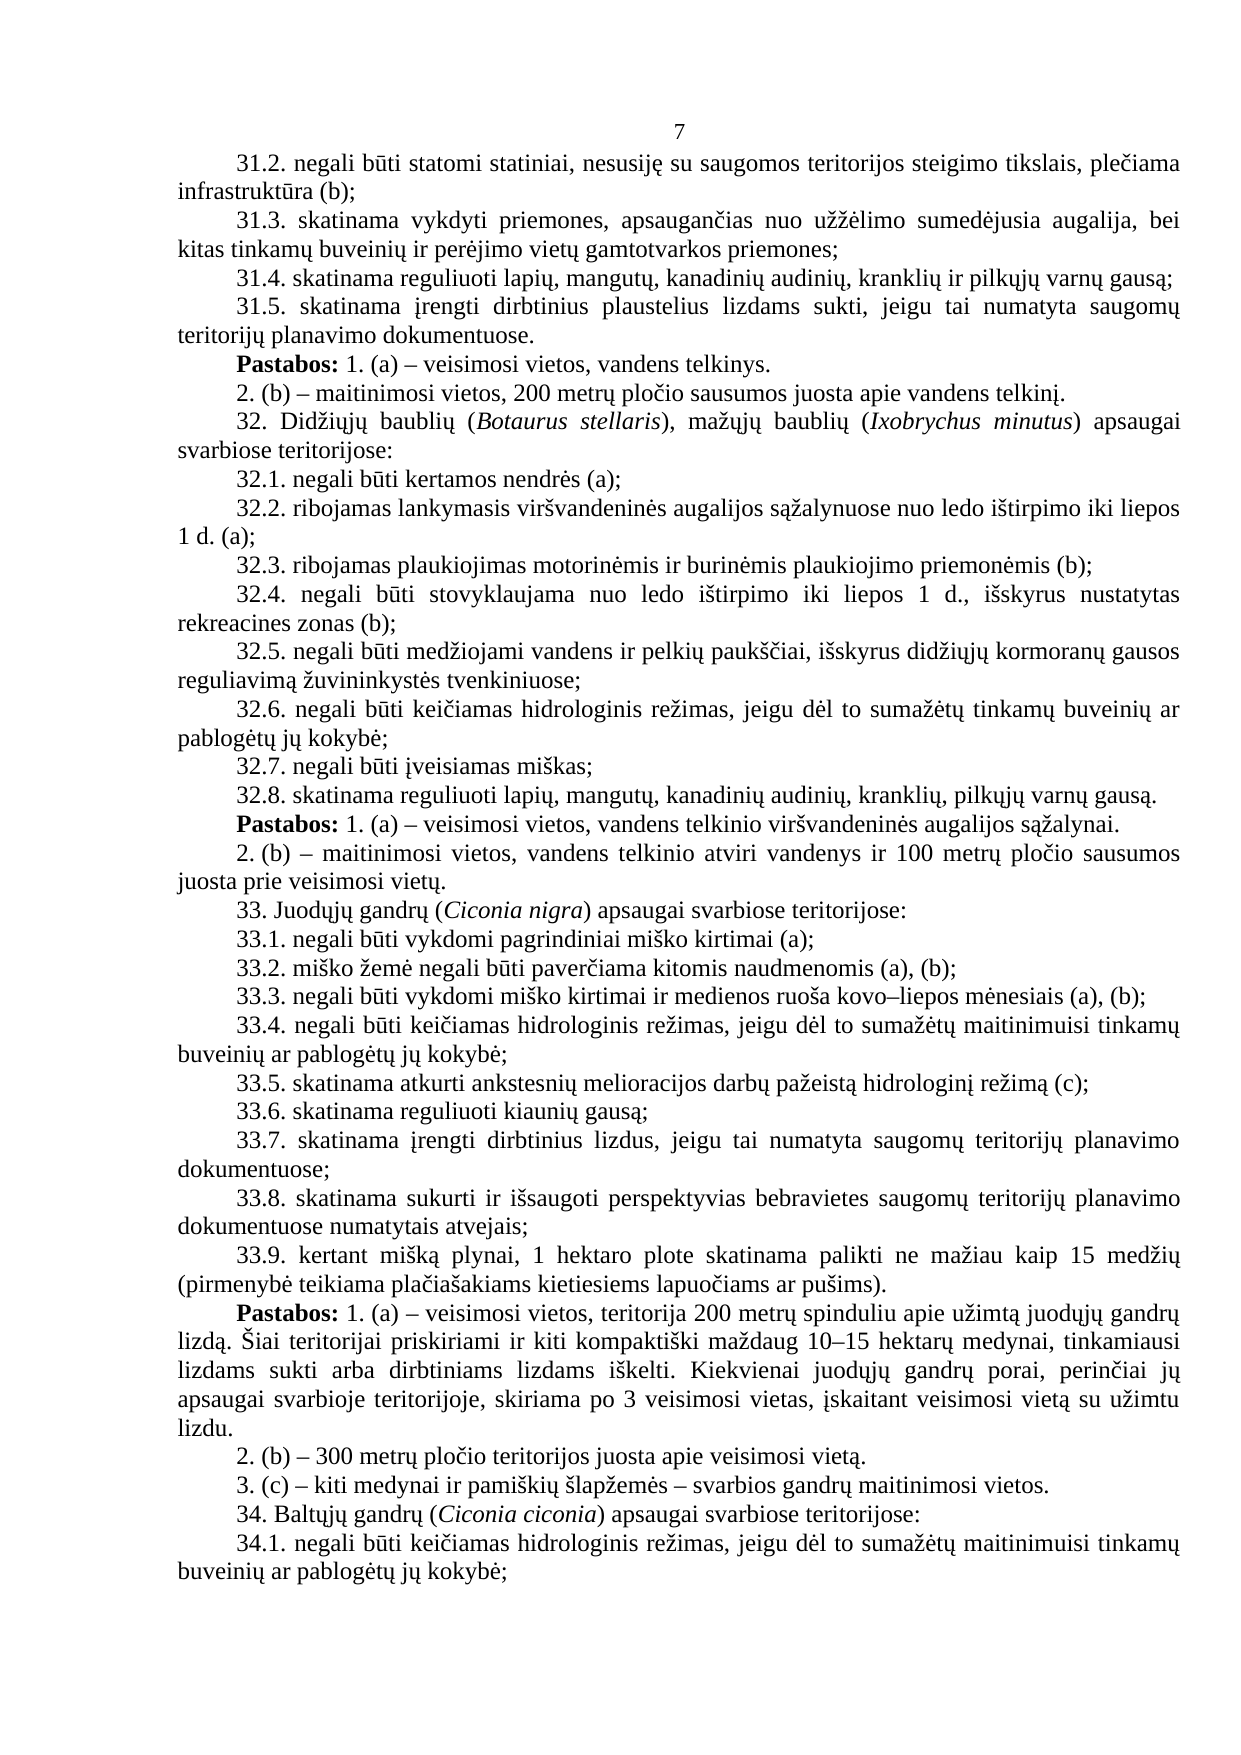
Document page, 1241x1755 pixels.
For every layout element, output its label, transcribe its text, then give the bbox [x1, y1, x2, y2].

text 33.5. skatinama atkurti ankstesnių melioracijos darbų pažeistą hidrologinį režimą (c); [177, 1068, 1181, 1096]
text 31.3. skatinama vykdyti priemones, apsaugančias nuo užžėlimo sumedėjusia augalija, bei kitas tinkamų buveinių ir perėjimo vietų gamtotvarkos priemones; [177, 205, 1181, 263]
text 33.9. kertant mišką plynai, 1 hektaro plote skatinama palikti ne mažiau kaip 15 medžių (pirmenybė teikiama plačiašakiams kietiesiems lapuočiams ar pušims). [177, 1240, 1181, 1298]
text 2. (b) – maitinimosi vietos, vandens telkinio atviri vandenys ir 100 metrų pločio sausumos juosta prie veisimosi vietų. [177, 838, 1181, 895]
text 31.2. negali būti statomi statiniai, nesusiję su saugomos teritorijos steigimo tikslais, plečiama infrastruktūra (b); [177, 148, 1181, 205]
text 32.4. negali būti stovyklaujama nuo ledo ištirpimo iki liepos 1 d., išskyrus nustatytas rekreacines zonas (b); [177, 579, 1181, 636]
text 3. (c) – kiti medynai ir pamiškių šlapžemės – svarbios gandrų maitinimosi vietos. [177, 1470, 1181, 1499]
text 31.4. skatinama reguliuoti lapių, mangutų, kanadinių audinių, kranklių ir pilkųjų varnų gausą; [177, 263, 1181, 291]
text 2. (b) – 300 metrų pločio teritorijos juosta apie veisimosi vietą. [177, 1441, 1181, 1470]
text 33.1. negali būti vykdomi pagrindiniai miško kirtimai (a); [177, 924, 1181, 953]
text 32.7. negali būti įveisiamas miškas; [177, 751, 1181, 780]
text 32.5. negali būti medžiojami vandens ir pelkių paukščiai, išskyrus didžiųjų kormoranų gausos reguliavimą žuvininkystės tvenkiniuose; [177, 636, 1181, 694]
text Pastabos: 1. (a) – veisimosi vietos, teritorija 200 metrų spinduliu apie užimtą juodųjų gandrų lizdą. Šiai teritorijai priskiriami ir kiti kompaktiški maždaug 10–15 hektarų medynai, tinkamiausi lizdams sukti arba dirbtiniams lizdams iškelti. Kiekvienai juodųjų gandrų porai, perinčiai jų apsaugai svarbioje teritorijoje, skiriama po 3 veisimosi vietas, įskaitant veisimosi vietą su užimtu lizdu. [177, 1298, 1181, 1441]
text 2. (b) – maitinimosi vietos, 200 metrų pločio sausumos juosta apie vandens telkinį. [177, 378, 1181, 406]
text 32. Didžiųjų baublių (Botaurus stellaris), mažųjų baublių (Ixobrychus minutus) apsaugai svarbiose teritorijose: [177, 406, 1181, 464]
text 33.3. negali būti vykdomi miško kirtimai ir medienos ruoša kovo–liepos mėnesiais (a), (b); [177, 981, 1181, 1010]
text 33.7. skatinama įrengti dirbtinius lizdus, jeigu tai numatyta saugomų teritorijų planavimo dokumentuose; [177, 1125, 1181, 1183]
text 32.2. ribojamas lankymasis viršvandeninės augalijos sąžalynuose nuo ledo ištirpimo iki liepos 1 d. (a); [177, 493, 1181, 550]
text 33. Juodųjų gandrų (Ciconia nigra) apsaugai svarbiose teritorijose: [177, 895, 1181, 924]
text 34.1. negali būti keičiamas hidrologinis režimas, jeigu dėl to sumažėtų maitinimuisi tinkamų buveinių ar pablogėtų jų kokybė; [177, 1528, 1181, 1585]
text 33.8. skatinama sukurti ir išsaugoti perspektyvias bebravietes saugomų teritorijų planavimo dokumentuose numatytais atvejais; [177, 1183, 1181, 1240]
text 32.8. skatinama reguliuoti lapių, mangutų, kanadinių audinių, kranklių, pilkųjų varnų gausą. [177, 780, 1181, 809]
text 33.4. negali būti keičiamas hidrologinis režimas, jeigu dėl to sumažėtų maitinimuisi tinkamų buveinių ar pablogėtų jų kokybė; [177, 1010, 1181, 1068]
text 32.6. negali būti keičiamas hidrologinis režimas, jeigu dėl to sumažėtų tinkamų buveinių ar pablogėtų jų kokybė; [177, 694, 1181, 751]
text 33.2. miško žemė negali būti paverčiama kitomis naudmenomis (a), (b); [177, 953, 1181, 981]
text 32.1. negali būti kertamos nendrės (a); [177, 464, 1181, 493]
text 31.5. skatinama įrengti dirbtinius plaustelius lizdams sukti, jeigu tai numatyta saugomų teritorijų planavimo dokumentuose. [177, 291, 1181, 349]
text 33.6. skatinama reguliuoti kiaunių gausą; [177, 1096, 1181, 1125]
text 32.3. ribojamas plaukiojimas motorinėmis ir burinėmis plaukiojimo priemonėmis (b); [177, 550, 1181, 579]
text Pastabos: 1. (a) – veisimosi vietos, vandens telkinys. [177, 349, 1181, 378]
text 34. Baltųjų gandrų (Ciconia ciconia) apsaugai svarbiose teritorijose: [177, 1499, 1181, 1528]
text Pastabos: 1. (a) – veisimosi vietos, vandens telkinio viršvandeninės augalijos sąžalynai. [177, 809, 1181, 838]
